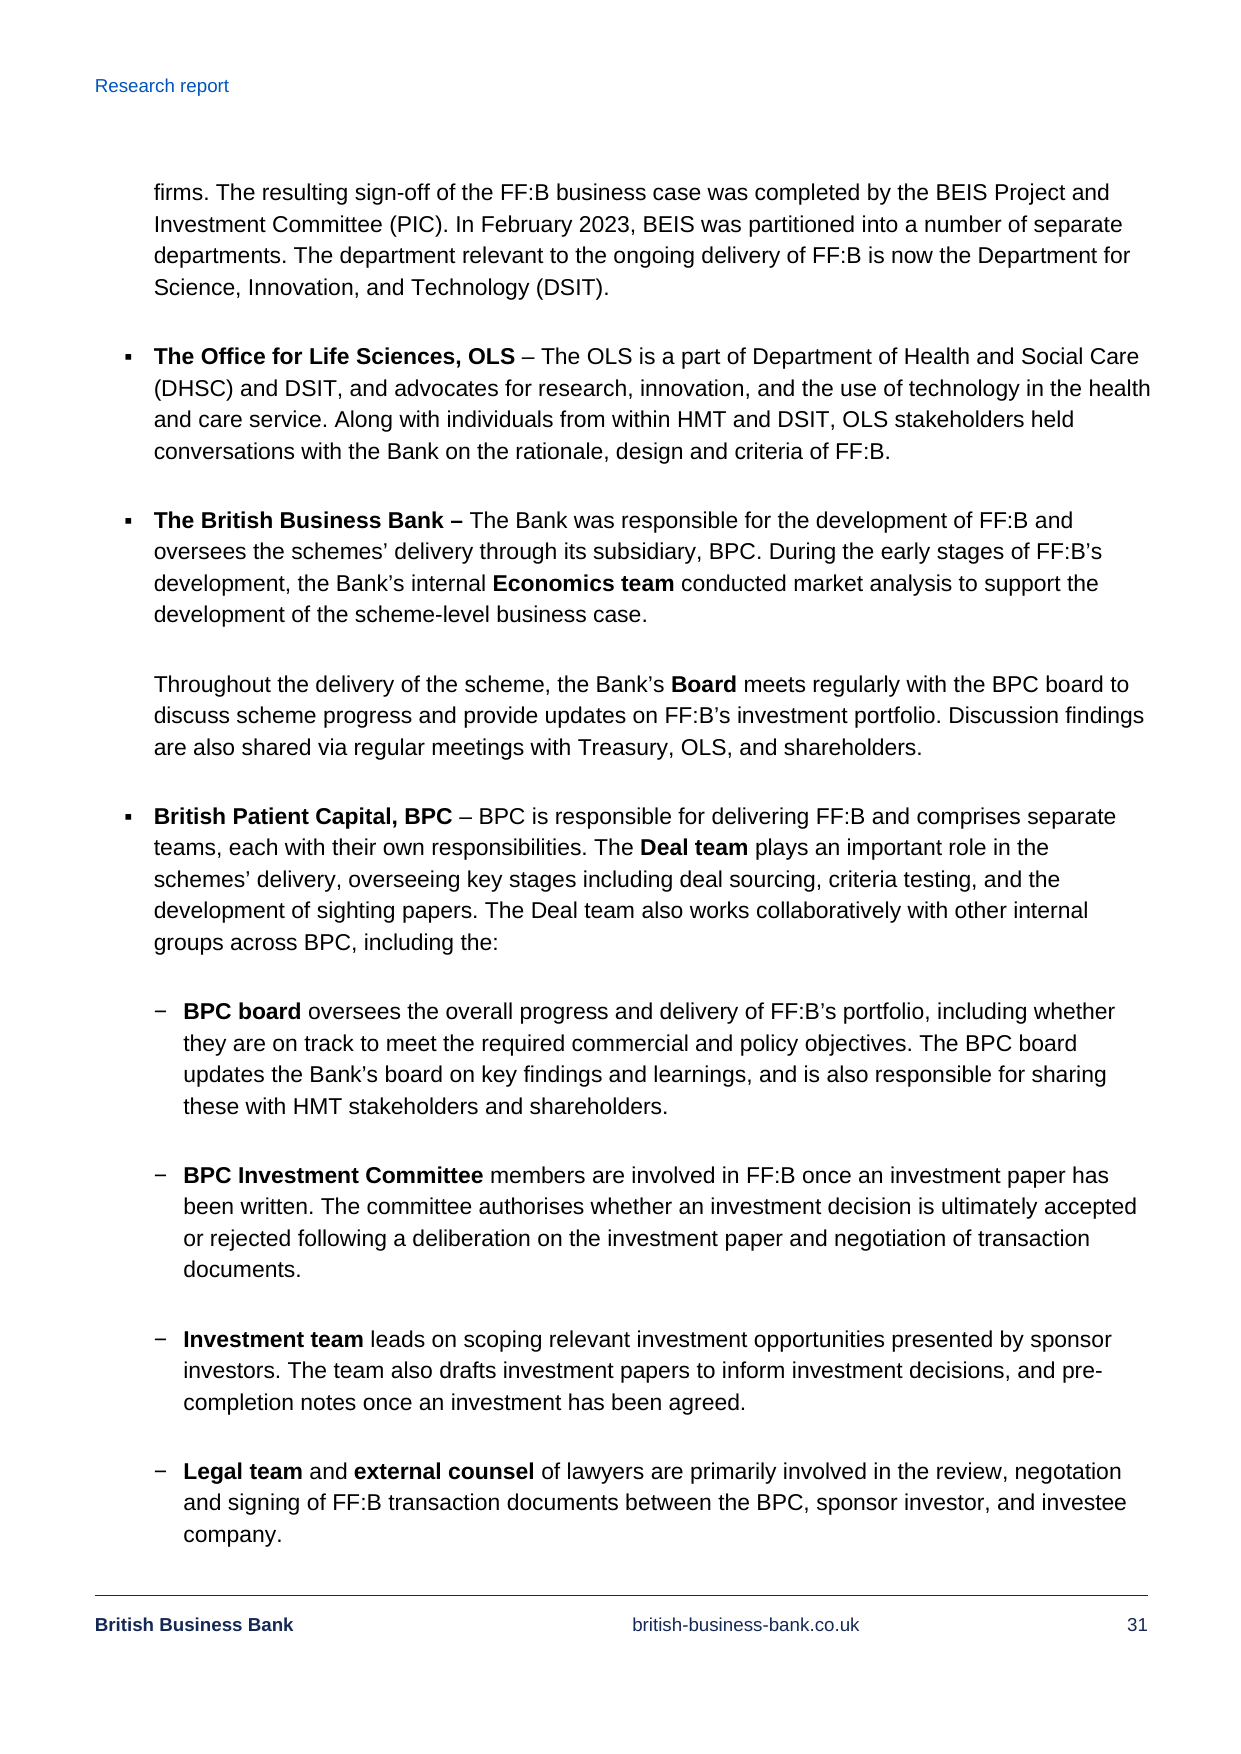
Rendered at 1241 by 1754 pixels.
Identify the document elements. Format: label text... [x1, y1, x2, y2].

list Investment team leads on scoping relevant investment opportunities presented by sponsor investors. The team also drafts investment papers to inform investment decisions, and pre-completion notes once an investment has been agreed. [153, 1326, 1152, 1415]
list British Patient Capital, BPC – BPC is responsible for delivering FF:B and comprises separate teams, each with their own responsibilities. The Deal team plays an important role in the schemes’ delivery, overseeing key stages including deal sourcing, criteria testing, and the development of sighting papers. The Deal team also works collaboratively with other internal groups across BPC, including the: [124, 803, 1152, 955]
text Throughout the delivery of the scheme, the Bank’s Board meets regularly with the BPC board to discuss scheme progress and provide updates on FF:B’s investment portfolio. Discussion findings are also shared via regular meetings with Treasury, OLS, and shareholders. [153, 671, 1152, 760]
list BPC Investment Committee members are involved in FF:B once an investment paper has been written. The committee authorises whether an investment decision is ultimately accepted or rejected following a deliberation on the investment paper and negotiation of transaction documents. [153, 1162, 1152, 1283]
list BPC board oversees the overall progress and delivery of FF:B’s portfolio, including whether they are on track to meet the required commercial and policy objectives. The BPC board updates the Bank’s board on key findings and learnings, and is also responsible for sharing these with HMT stakeholders and shareholders. [153, 998, 1152, 1119]
list Legal team and external counsel of lawyers are primarily involved in the review, negotation and signing of FF:B transaction documents between the BPC, sponsor investor, and investee company. [153, 1458, 1152, 1547]
list The British Business Bank – The Bank was responsible for the development of FF:B and oversees the schemes’ delivery through its subsidiary, BPC. During the early stages of FF:B’s development, the Bank’s internal Economics team conducted market analysis to support the development of the scheme-level business case. [124, 507, 1152, 628]
list firms. The resulting sign-off of the FF:B business case was completed by the BEIS Project and Investment Committee (PIC). In February 2023, BEIS was partitioned into a number of separate departments. The department relevant to the ongoing delivery of FF:B is now the Department for Science, Innovation, and Technology (DSIT). [124, 179, 1152, 300]
list The Office for Life Sciences, OLS – The OLS is a part of Department of Health and Social Care (DHSC) and DSIT, and advocates for research, innovation, and the use of technology in the health and care service. Along with individuals from within HMT and DSIT, OLS stakeholders held conversations with the Bank on the rationale, design and criteria of FF:B. [124, 343, 1152, 464]
